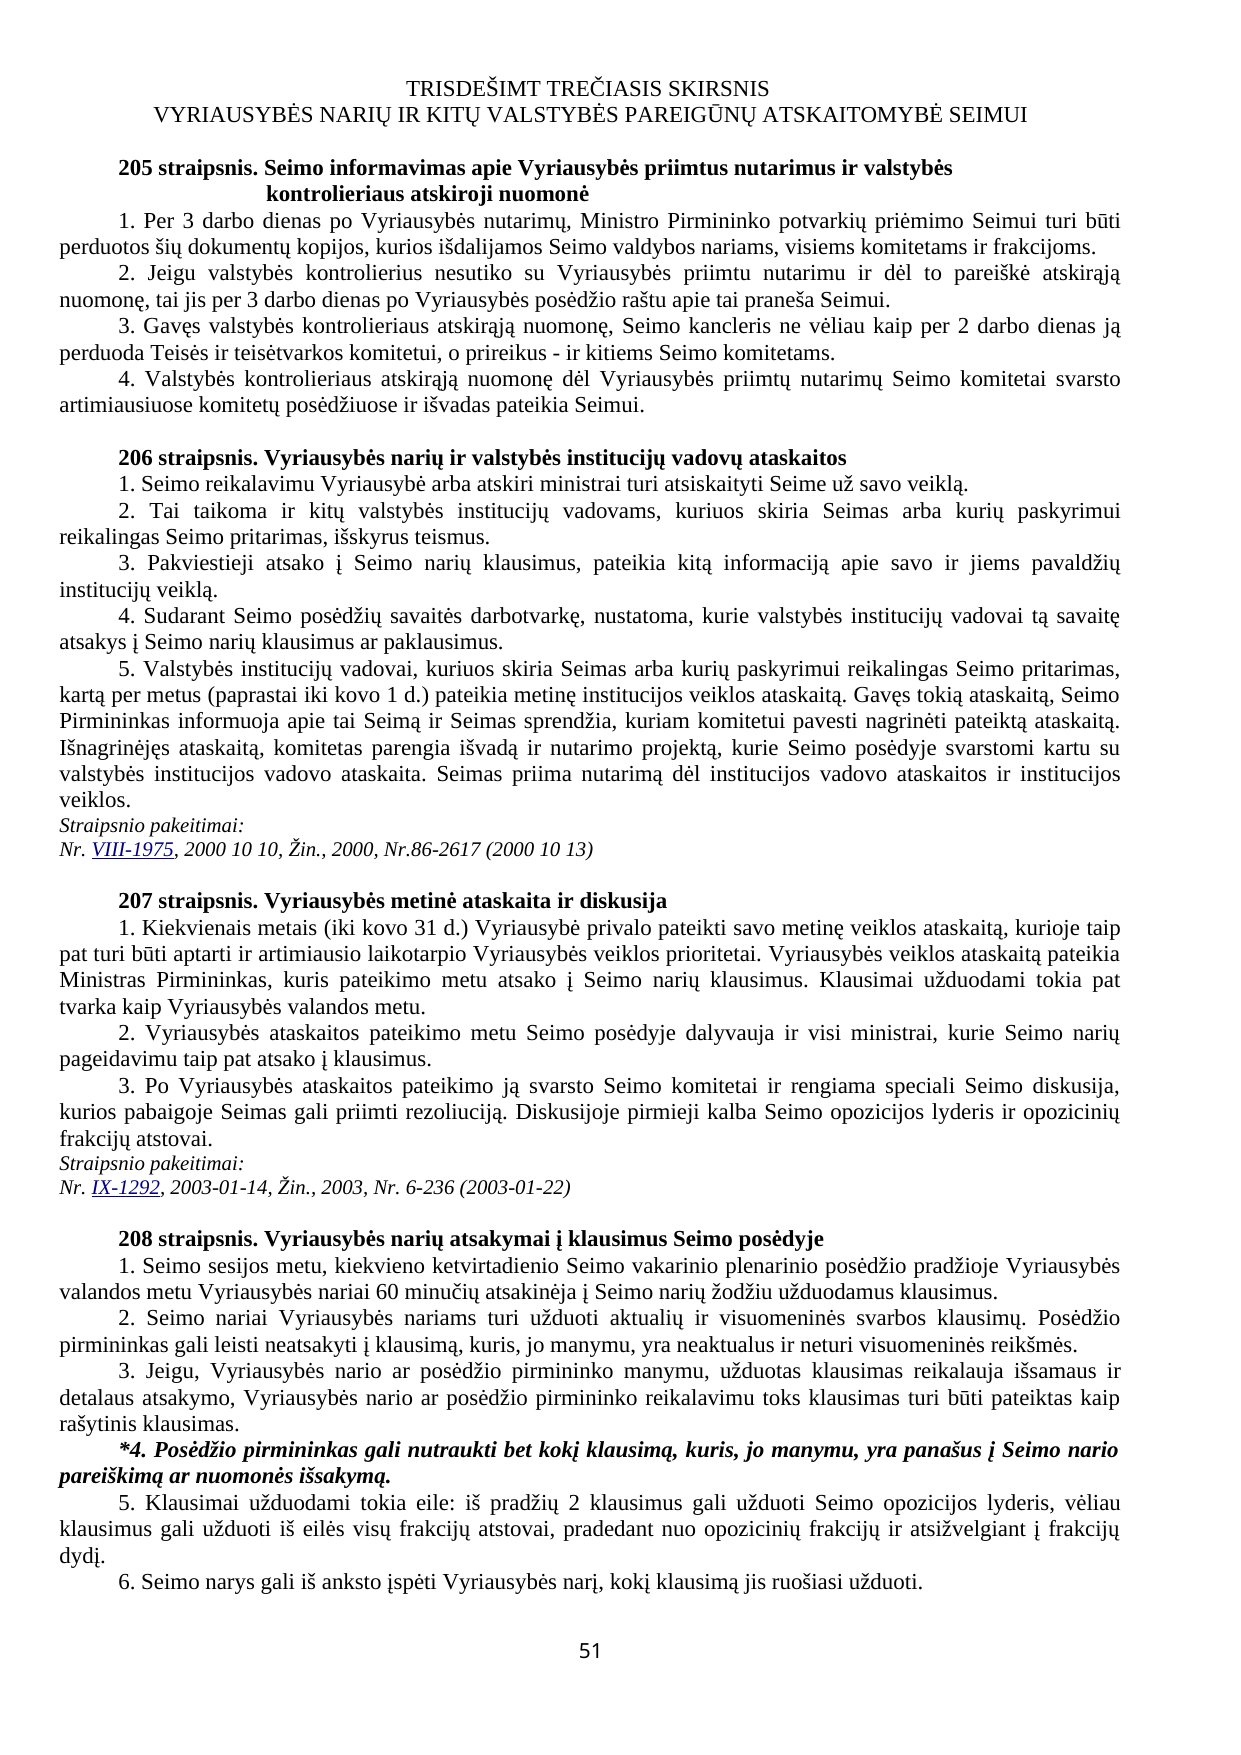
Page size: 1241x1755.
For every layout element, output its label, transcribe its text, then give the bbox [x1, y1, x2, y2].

text 206 straipsnis. Vyriausybės narių ir valstybės institucijų vadovų ataskaitos [59, 444, 1122, 470]
text 3. Pakviestieji atsako į Seimo narių klausimus, pateikia kitą informaciją apie savo ir jiems pavaldžių institucijų veiklą. [59, 549, 1122, 602]
text 2. Tai taikoma ir kitų valstybės institucijų vadovams, kuriuos skiria Seimas arba kurių paskyrimui reikalingas Seimo pritarimas, išskyrus teismus. [59, 497, 1122, 549]
text 3. Jeigu, Vyriausybės nario ar posėdžio pirmininko manymu, užduotas klausimas reikalauja išsamaus ir detalaus atsakymo, Vyriausybės nario ar posėdžio pirmininko reikalavimu toks klausimas turi būti pateiktas kaip rašytinis klausimas. [59, 1357, 1122, 1436]
text 4. Sudarant Seimo posėdžių savaitės darbotvarkę, nustatoma, kurie valstybės institucijų vadovai tą savaitę atsakys į Seimo narių klausimus ar paklausimus. [59, 602, 1122, 655]
text 205 straipsnis. Seimo informavimas apie Vyriausybės priimtus nutarimus ir valstybės [118, 154, 1122, 180]
text VYRIAUSYBĖS NARIŲ IR KITŲ VALSTYBĖS PAREIGŪNŲ ATSKAITOMYBĖ SEIMUI [59, 101, 1122, 128]
text 5. Valstybės institucijų vadovai, kuriuos skiria Seimas arba kurių paskyrimui reikalingas Seimo pritarimas, kartą per metus (paprastai iki kovo 1 d.) pateikia metinę institucijos veiklos ataskaitą. Gavęs tokią ataskaitą, Seimo Pirmininkas informuoja apie tai Seimą ir Seimas sprendžia, kuriam komitetui pavesti nagrinėti pateiktą ataskaitą. Išnagrinėjęs ataskaitą, komitetas parengia išvadą ir nutarimo projektą, kurie Seimo posėdyje svarstomi kartu su valstybės institucijos vadovo ataskaita. Seimas priima nutarimą dėl institucijos vadovo ataskaitos ir institucijos veiklos. [59, 655, 1122, 813]
text kontrolieriaus atskiroji nuomonė [266, 180, 1122, 207]
text 1. Kiekvienais metais (iki kovo 31 d.) Vyriausybė privalo pateikti savo metinę veiklos ataskaitą, kurioje taip pat turi būti aptarti ir artimiausio laikotarpio Vyriausybės veiklos prioritetai. Vyriausybės veiklos ataskaitą pateikia Ministras Pirmininkas, kuris pateikimo metu atsako į Seimo narių klausimus. Klausimai užduodami tokia pat tvarka kaip Vyriausybės valandos metu. [59, 914, 1122, 1019]
text 1. Per 3 darbo dienas po Vyriausybės nutarimų, Ministro Pirmininko potvarkių priėmimo Seimui turi būti perduotos šių dokumentų kopijos, kurios išdalijamos Seimo valdybos nariams, visiems komitetams ir frakcijoms. [59, 207, 1122, 259]
text 2. Vyriausybės ataskaitos pateikimo metu Seimo posėdyje dalyvauja ir visi ministrai, kurie Seimo narių pageidavimu taip pat atsako į klausimus. [59, 1019, 1122, 1072]
text Nr. VIII-1975, 2000 10 10, Žin., 2000, Nr.86-2617 (2000 10 13) [59, 837, 1122, 861]
text 207 straipsnis. Vyriausybės metinė ataskaita ir diskusija [59, 887, 1122, 914]
text 5. Klausimai užduodami tokia eile: iš pradžių 2 klausimus gali užduoti Seimo opozicijos lyderis, vėliau klausimus gali užduoti iš eilės visų frakcijų atstovai, pradedant nuo opozicinių frakcijų ir atsižvelgiant į frakcijų dydį. [59, 1489, 1122, 1568]
text Straipsnio pakeitimai: [59, 813, 1122, 837]
text 4. Valstybės kontrolieriaus atskirąją nuomonę dėl Vyriausybės priimtų nutarimų Seimo komitetai svarsto artimiausiuose komitetų posėdžiuose ir išvadas pateikia Seimui. [59, 365, 1122, 418]
text Nr. IX-1292, 2003-01-14, Žin., 2003, Nr. 6-236 (2003-01-22) [59, 1175, 1122, 1199]
text 2. Seimo nariai Vyriausybės nariams turi užduoti aktualių ir visuomeninės svarbos klausimų. Posėdžio pirmininkas gali leisti neatsakyti į klausimą, kuris, jo manymu, yra neaktualus ir neturi visuomeninės reikšmės. [59, 1304, 1122, 1357]
text 1. Seimo sesijos metu, kiekvieno ketvirtadienio Seimo vakarinio plenarinio posėdžio pradžioje Vyriausybės valandos metu Vyriausybės nariai 60 minučių atsakinėja į Seimo narių žodžiu užduodamus klausimus. [59, 1252, 1122, 1304]
text Straipsnio pakeitimai: [59, 1151, 1122, 1175]
text TRISDEŠIMT TREČIASIS SKIRSNIS [59, 75, 1122, 101]
text 2. Jeigu valstybės kontrolierius nesutiko su Vyriausybės priimtu nutarimu ir dėl to pareiškė atskirąją nuomonę, tai jis per 3 darbo dienas po Vyriausybės posėdžio raštu apie tai praneša Seimui. [59, 259, 1122, 312]
text 1. Seimo reikalavimu Vyriausybė arba atskiri ministrai turi atsiskaityti Seime už savo veiklą. [59, 470, 1122, 497]
text 3. Po Vyriausybės ataskaitos pateikimo ją svarsto Seimo komitetai ir rengiama speciali Seimo diskusija, kurios pabaigoje Seimas gali priimti rezoliuciją. Diskusijoje pirmieji kalba Seimo opozicijos lyderis ir opozicinių frakcijų atstovai. [59, 1072, 1122, 1151]
text *4. Posėdžio pirmininkas gali nutraukti bet kokį klausimą, kuris, jo manymu, yra panašus į Seimo nario pareiškimą ar nuomonės išsakymą. [59, 1436, 1122, 1489]
text 3. Gavęs valstybės kontrolieriaus atskirąją nuomonę, Seimo kancleris ne vėliau kaip per 2 darbo dienas ją perduoda Teisės ir teisėtvarkos komitetui, o prireikus - ir kitiems Seimo komitetams. [59, 312, 1122, 365]
text 6. Seimo narys gali iš anksto įspėti Vyriausybės narį, kokį klausimą jis ruošiasi užduoti. [59, 1568, 1122, 1594]
text 208 straipsnis. Vyriausybės narių atsakymai į klausimus Seimo posėdyje [59, 1225, 1122, 1252]
